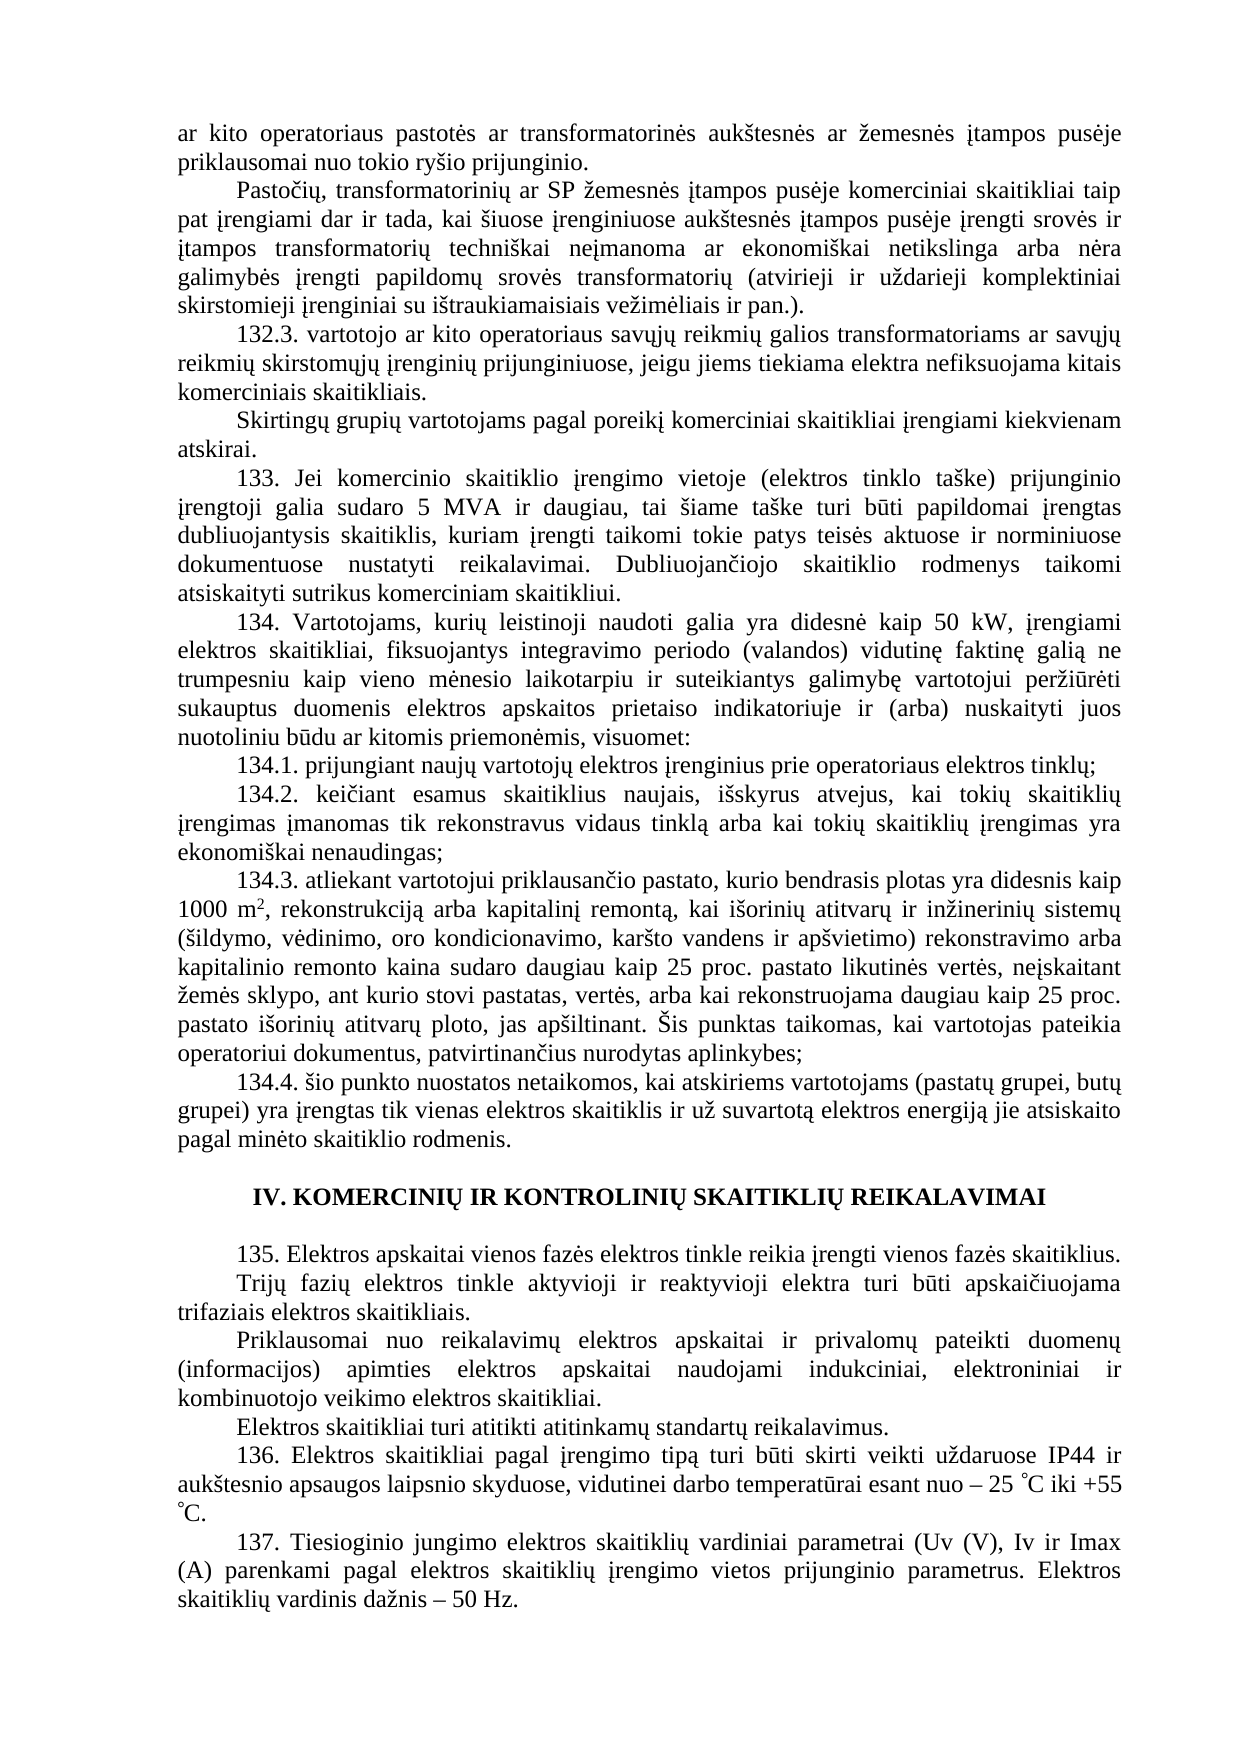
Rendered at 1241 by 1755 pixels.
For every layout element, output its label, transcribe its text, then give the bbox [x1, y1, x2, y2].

text 134.3. atliekant vartotojui priklausančio pastato, kurio bendrasis plotas yra didesnis kaip 1000 m2, rekonstrukciją arba kapitalinį remontą, kai išorinių atitvarų ir inžinerinių sistemų (šildymo, vėdinimo, oro kondicionavimo, karšto vandens ir apšvietimo) rekonstravimo arba kapitalinio remonto kaina sudaro daugiau kaip 25 proc. pastato likutinės vertės, neįskaitant žemės sklypo, ant kurio stovi pastatas, vertės, arba kai rekonstruojama daugiau kaip 25 proc. pastato išorinių atitvarų ploto, jas apšiltinant. Šis punktas taikomas, kai vartotojas pateikia operatoriui dokumentus, patvirtinančius nurodytas aplinkybes; [177, 866, 1122, 1067]
text Priklausomai nuo reikalavimų elektros apskaitai ir privalomų pateikti duomenų (informacijos) apimties elektros apskaitai naudojami indukciniai, elektroniniai ir kombinuotojo veikimo elektros skaitikliai. [177, 1326, 1122, 1412]
text 134. Vartotojams, kurių leistinoji naudoti galia yra didesnė kaip 50 kW, įrengiami elektros skaitikliai, fiksuojantys integravimo periodo (valandos) vidutinę faktinę galią ne trumpesniu kaip vieno mėnesio laikotarpiu ir suteikiantys galimybę vartotojui peržiūrėti sukauptus duomenis elektros apskaitos prietaiso indikatoriuje ir (arba) nuskaityti juos nuotoliniu būdu ar kitomis priemonėmis, visuomet: [177, 607, 1122, 751]
text 132.3. vartotojo ar kito operatoriaus savųjų reikmių galios transformatoriams ar savųjų reikmių skirstomųjų įrenginių prijunginiuose, jeigu jiems tiekiama elektra nefiksuojama kitais komerciniais skaitikliais. [177, 319, 1122, 406]
text 134.2. keičiant esamus skaitiklius naujais, išskyrus atvejus, kai tokių skaitiklių įrengimas įmanomas tik rekonstravus vidaus tinklą arba kai tokių skaitiklių įrengimas yra ekonomiškai nenaudingas; [177, 779, 1122, 866]
text 134.4. šio punkto nuostatos netaikomos, kai atskiriems vartotojams (pastatų grupei, butų grupei) yra įrengtas tik vienas elektros skaitiklis ir už suvartotą elektros energiją jie atsiskaito pagal minėto skaitiklio rodmenis. [177, 1067, 1122, 1153]
text 134.1. prijungiant naujų vartotojų elektros įrenginius prie operatoriaus elektros tinklų; [177, 751, 1122, 779]
text 136. Elektros skaitikliai pagal įrengimo tipą turi būti skirti veikti uždaruose IP44 ir aukštesnio apsaugos laipsnio skyduose, vidutinei darbo temperatūrai esant nuo – 25 C iki +55 C. [177, 1441, 1122, 1527]
text IV. KOMERCINIŲ IR KONTROLINIŲ SKAITIKLIŲ REIKALAVIMAI [177, 1182, 1122, 1211]
text Trijų fazių elektros tinkle aktyvioji ir reaktyvioji elektra turi būti apskaičiuojama trifaziais elektros skaitikliais. [177, 1268, 1122, 1326]
text 137. Tiesioginio jungimo elektros skaitiklių vardiniai parametrai (Uv (V), Iv ir Imax (A) parenkami pagal elektros skaitiklių įrengimo vietos prijunginio parametrus. Elektros skaitiklių vardinis dažnis – 50 Hz. [177, 1527, 1122, 1613]
text ar kito operatoriaus pastotės ar transformatorinės aukštesnės ar žemesnės įtampos pusėje priklausomai nuo tokio ryšio prijunginio. [177, 118, 1122, 176]
text 135. Elektros apskaitai vienos fazės elektros tinkle reikia įrengti vienos fazės skaitiklius. [177, 1239, 1122, 1268]
text 133. Jei komercinio skaitiklio įrengimo vietoje (elektros tinklo taške) prijunginio įrengtoji galia sudaro  MVA ir daugiau, tai šiame taške turi būti papildomai įrengtas dubliuojantysis skaitiklis, kuriam įrengti taikomi tokie patys teisės aktuose ir norminiuose dokumentuose nustatyti reikalavimai. Dubliuojančiojo skaitiklio rodmenys taikomi atsiskaityti sutrikus komerciniam skaitikliui. [177, 463, 1122, 607]
text Pastočių, transformatorinių ar SP žemesnės įtampos pusėje komerciniai skaitikliai taip pat įrengiami dar ir tada, kai šiuose įrenginiuose aukštesnės įtampos pusėje įrengti srovės ir įtampos transformatorių techniškai neįmanoma ar ekonomiškai netikslinga arba nėra galimybės įrengti papildomų srovės transformatorių (atvirieji ir uždarieji komplektiniai skirstomieji įrenginiai su ištraukiamaisiais vežimėliais ir pan.). [177, 176, 1122, 319]
text Elektros skaitikliai turi atitikti atitinkamų standartų reikalavimus. [177, 1412, 1122, 1441]
text Skirtingų grupių vartotojams pagal poreikį komerciniai skaitikliai įrengiami kiekvienam atskirai. [177, 406, 1122, 463]
